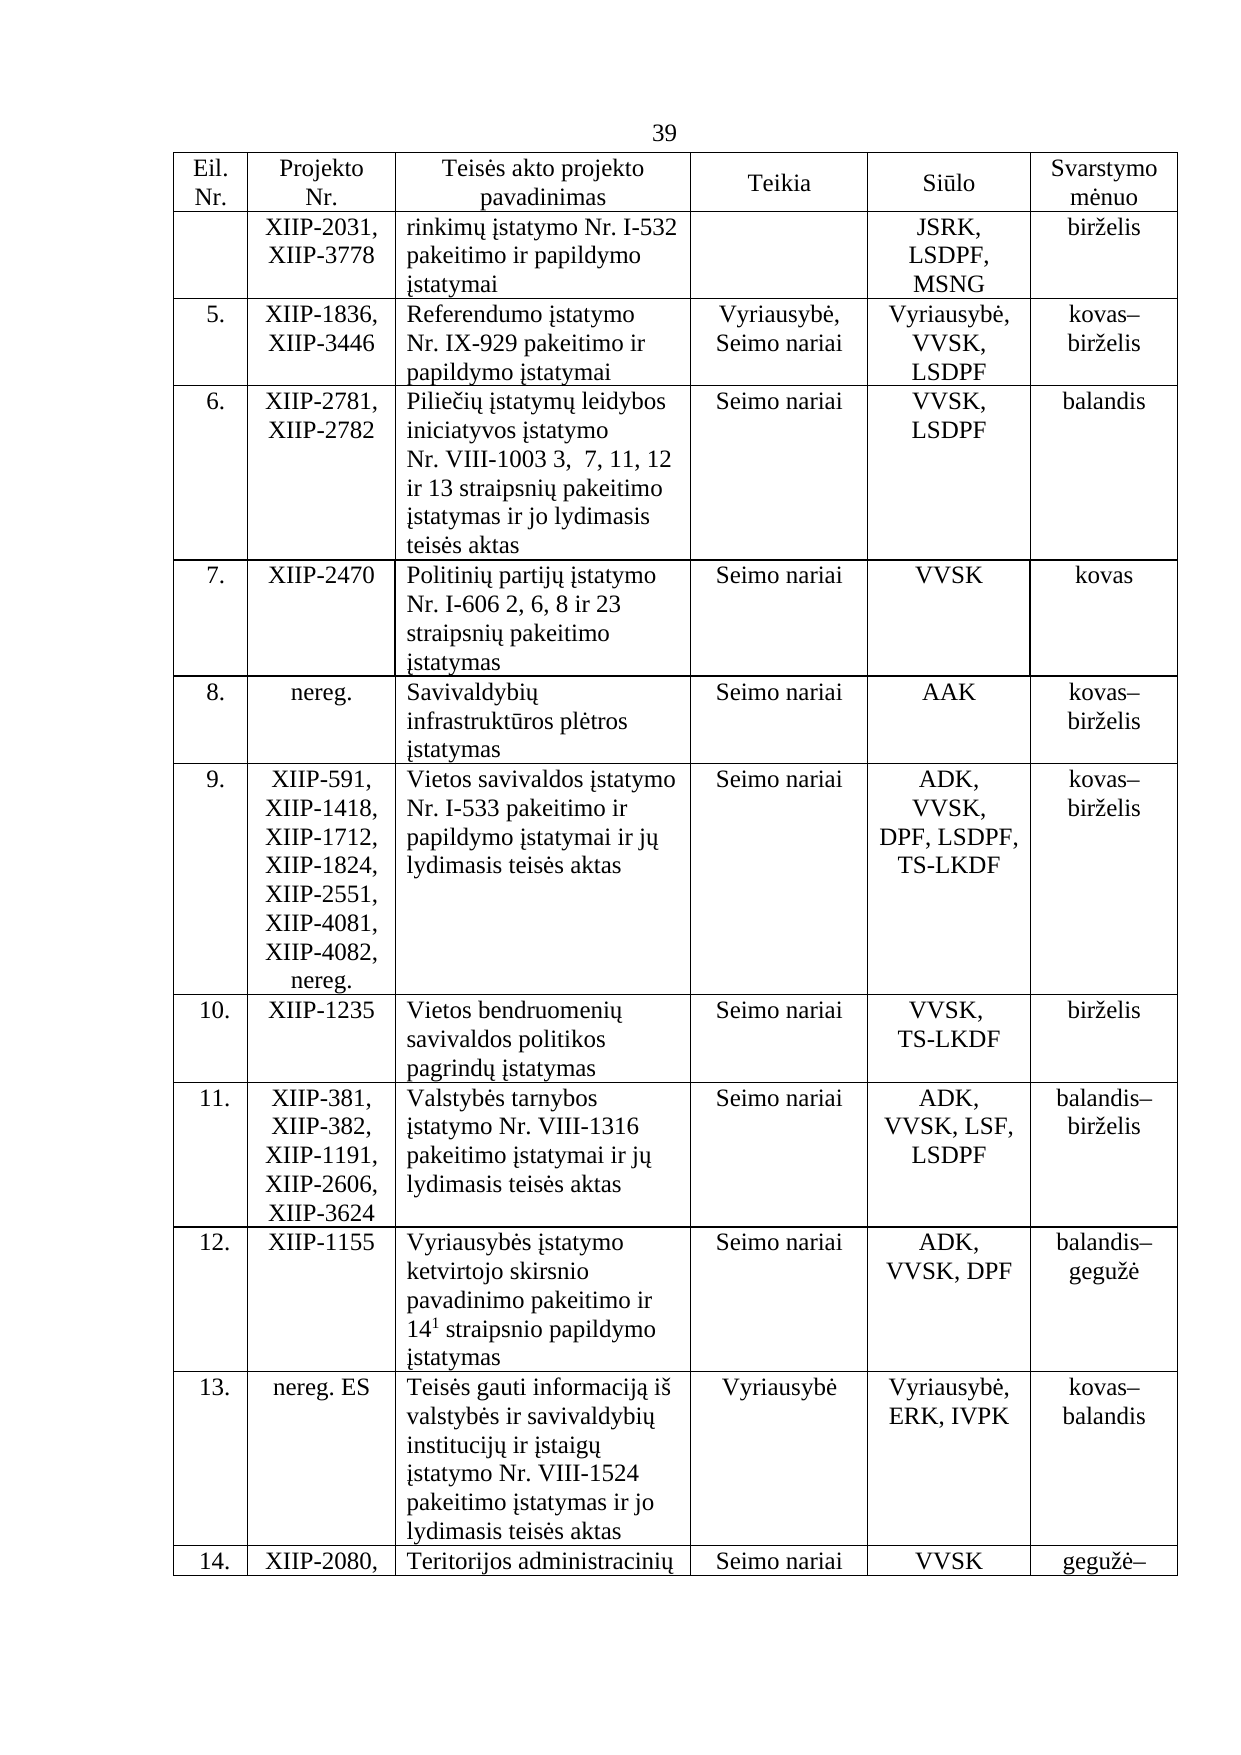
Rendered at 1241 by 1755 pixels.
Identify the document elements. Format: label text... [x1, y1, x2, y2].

table_cell 9. [174, 764, 247, 994]
table_cell XIIP-1155 [248, 1228, 395, 1371]
table_cell Seimo nariai [691, 1546, 867, 1574]
table_cell ADK, VVSK, LSF, LSDPF [868, 1083, 1030, 1226]
table_cell VVSK [868, 561, 1029, 675]
table_cell 10. [174, 995, 247, 1082]
table_cell kovas– balandis [1031, 1372, 1177, 1545]
table_cell kovas– birželis [1031, 299, 1177, 385]
table_cell Piliečių įstatymų leidybos iniciatyvos įstatymo Nr. VIII-1003 3, 7, 11, 12 ir 13 straipsnių pakeitimo įstatymas ir jo lydimasis teisės aktas [396, 386, 690, 559]
table_cell birželis [1031, 212, 1177, 298]
table_header Projekto Nr. [248, 153, 395, 211]
table_cell Vietos bendruomenių savivaldos politikos pagrindų įstatymas [396, 995, 690, 1082]
table_cell balandis– gegužė [1031, 1228, 1177, 1371]
table_cell ADK, VVSK, DPF [868, 1228, 1030, 1371]
table_cell JSRK, LSDPF, MSNG [868, 212, 1030, 298]
table_cell kovas [1031, 561, 1177, 675]
table_cell Teisės gauti informaciją iš valstybės ir savivaldybių institucijų ir įstaigų įstatymo Nr. VIII-1524 pakeitimo įstatymas ir jo lydimasis teisės aktas [396, 1372, 690, 1545]
table_cell VVSK [868, 1546, 1030, 1574]
table_cell kovas– birželis [1031, 764, 1177, 994]
table_cell Vietos savivaldos įstatymo Nr. I-533 pakeitimo ir papildymo įstatymai ir jų lydimasis teisės aktas [396, 764, 690, 994]
table_cell XIIP-591, XIIP-1418, XIIP-1712, XIIP-1824, XIIP-2551, XIIP-4081, XIIP-4082, nereg. [248, 764, 395, 994]
table_cell 6. [174, 386, 247, 559]
table_cell Vyriausybė, ERK, IVPK [868, 1372, 1030, 1545]
table_cell XIIP-2080, [248, 1546, 395, 1574]
table_cell XIIP-1235 [248, 995, 395, 1082]
table_cell Vyriausybė, VVSK, LSDPF [868, 299, 1030, 385]
table_cell Vyriausybės įstatymo ketvirtojo skirsnio pavadinimo pakeitimo ir 141 straipsnio papildymo įstatymas [396, 1228, 690, 1371]
table_cell 11. [174, 1083, 247, 1226]
table_cell Seimo nariai [691, 677, 867, 763]
table_cell XIIP-2470 [248, 561, 394, 675]
table_cell Valstybės tarnybos įstatymo Nr. VIII-1316 pakeitimo įstatymai ir jų lydimasis teisės aktas [396, 1083, 690, 1226]
table_header Teikia [691, 153, 867, 211]
table_cell AAK [868, 677, 1030, 763]
table_cell gegužė– [1031, 1546, 1177, 1574]
table_cell Seimo nariai [691, 386, 867, 559]
table_cell 5. [174, 299, 247, 385]
table_cell Seimo nariai [691, 1228, 867, 1371]
table_cell kovas– birželis [1031, 677, 1177, 763]
table_cell Seimo nariai [691, 995, 867, 1082]
table_cell birželis [1031, 995, 1177, 1082]
table_cell Seimo nariai [691, 1083, 867, 1226]
table_header Eil. Nr. [174, 153, 247, 211]
table_cell Teritorijos administracinių [396, 1546, 690, 1574]
table_cell Politinių partijų įstatymo Nr. I-606 2, 6, 8 ir 23 straipsnių pakeitimo įstatymas [396, 561, 690, 675]
table_cell 14. [174, 1546, 247, 1574]
table_cell Vyriausybė [691, 1372, 867, 1545]
table_cell Savivaldybių infrastruktūros plėtros įstatymas [396, 677, 690, 763]
table_cell Vyriausybė, Seimo nariai [691, 299, 867, 385]
table_cell VVSK, LSDPF [868, 386, 1030, 559]
table_cell rinkimų įstatymo Nr. I-532 pakeitimo ir papildymo įstatymai [396, 212, 690, 298]
table_cell 8. [174, 677, 247, 763]
table_header Svarstymo mėnuo [1031, 153, 1177, 211]
table_cell 7. [174, 561, 247, 675]
table_cell XIIP-381, XIIP-382, XIIP-1191, XIIP-2606, XIIP-3624 [248, 1083, 395, 1226]
table_cell [174, 212, 247, 298]
table_cell ADK, VVSK, DPF, LSDPF, TS-LKDF [868, 764, 1030, 994]
table_cell [691, 212, 867, 298]
table_cell 13. [174, 1372, 247, 1545]
table_header Siūlo [868, 153, 1030, 211]
table_cell XIIP-1836, XIIP-3446 [248, 299, 395, 385]
table_cell nereg. ES [248, 1372, 395, 1545]
table_cell XIIP-2781, XIIP-2782 [248, 386, 395, 559]
table_header Teisės akto projekto pavadinimas [396, 153, 690, 211]
table_cell XIIP-2031, XIIP-3778 [248, 212, 395, 298]
table_cell balandis– birželis [1031, 1083, 1177, 1226]
table_cell 12. [174, 1228, 247, 1371]
table_cell Seimo nariai [691, 764, 867, 994]
table_cell VVSK, TS-LKDF [868, 995, 1030, 1082]
table_cell Seimo nariai [691, 561, 867, 675]
table_cell Referendumo įstatymo Nr. IX-929 pakeitimo ir papildymo įstatymai [396, 299, 690, 385]
table_cell balandis [1031, 386, 1177, 559]
table_cell nereg. [248, 677, 395, 763]
